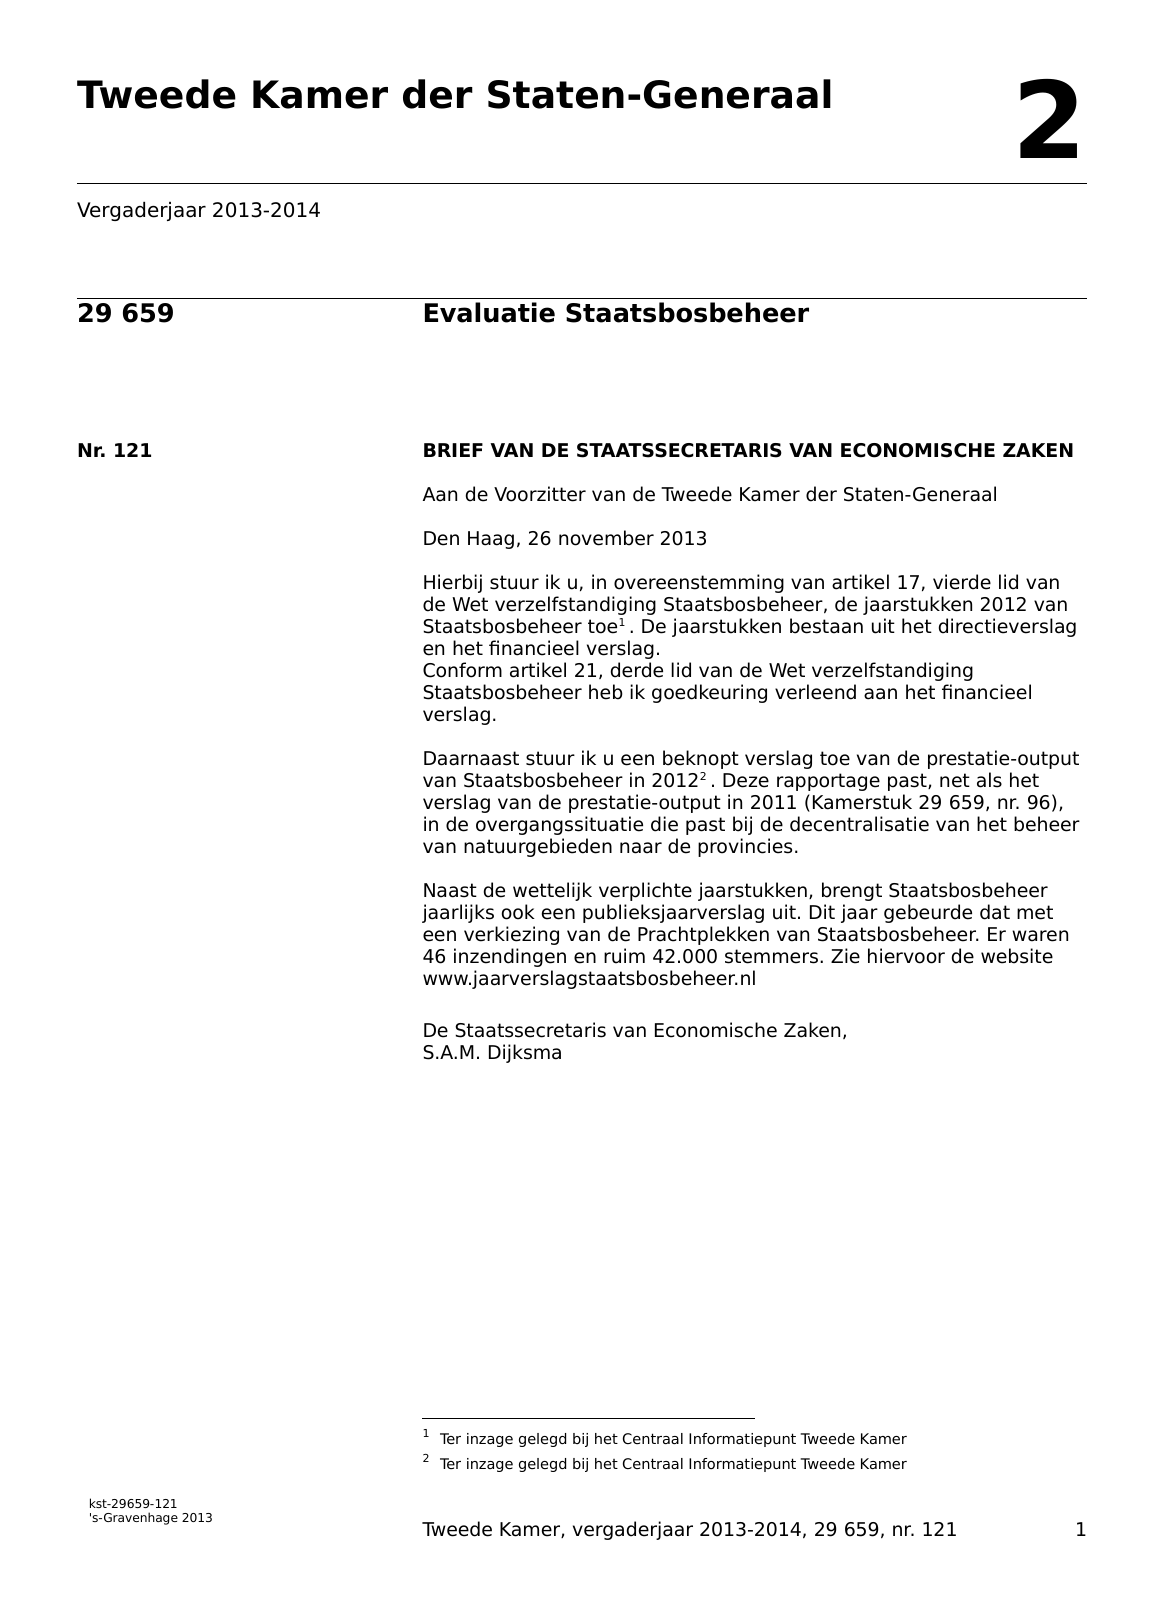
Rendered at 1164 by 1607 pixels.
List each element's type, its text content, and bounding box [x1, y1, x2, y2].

text De Staatssecretaris van Economische Zaken, S.A.M. Dijksma [422, 1020, 1087, 1064]
text 's-Gravenhage 2013 [88, 1511, 323, 1525]
text Conform artikel 21, derde lid van de Wet verzelfstandiging Staatsbosbeheer heb ik goedkeuring verleend aan het financieel verslag. [422, 660, 1087, 726]
text kst-29659-121 [88, 1497, 323, 1511]
text Aan de Voorzitter van de Tweede Kamer der Staten-Generaal [422, 484, 1087, 506]
table_header Tweede Kamer der Staten-Generaal [77, 59, 886, 183]
text Den Haag, 26 november 2013 [422, 528, 1087, 550]
table_header 2 [886, 59, 1087, 183]
table_cell Vergaderjaar 2013-2014 [77, 184, 1087, 298]
text Hierbij stuur ik u, in overeenstemming van artikel 17, vierde lid van de Wet verzelfstandiging Staatsbosbeheer, de jaarstukken 2012 van Staatsbosbeheer toe. De jaarstukken bestaan uit het directieverslag en het financieel verslag. [422, 572, 1087, 660]
text Daarnaast stuur ik u een beknopt verslag toe van de prestatie-output van Staatsbosbeheer in 2012. Deze rapportage past, net als het verslag van de prestatie-output in 2011 (Kamerstuk 29 659, nr. 96), in de overgangssituatie die past bij de decentralisatie van het beheer van natuurgebieden naar de provincies. [422, 748, 1087, 858]
subtitle 29 659 Evaluatie Staatsbosbeheer [77, 299, 1087, 329]
text Ter inzage gelegd bij het Centraal Informatiepunt Tweede Kamer [422, 1427, 1087, 1449]
text Naast de wettelijk verplichte jaarstukken, brengt Staatsbosbeheer jaarlijks ook een publieksjaarverslag uit. Dit jaar gebeurde dat met een verkiezing van de Prachtplekken van Staatsbosbeheer. Er waren 46 inzendingen en ruim 42.000 stemmers. Zie hiervoor de website www.jaarverslagstaatsbosbeheer.nl [422, 880, 1087, 990]
subtitle Nr. 121 BRIEF VAN DE STAATSSECRETARIS VAN ECONOMISCHE ZAKEN [77, 440, 1087, 462]
text Ter inzage gelegd bij het Centraal Informatiepunt Tweede Kamer [422, 1452, 1087, 1474]
